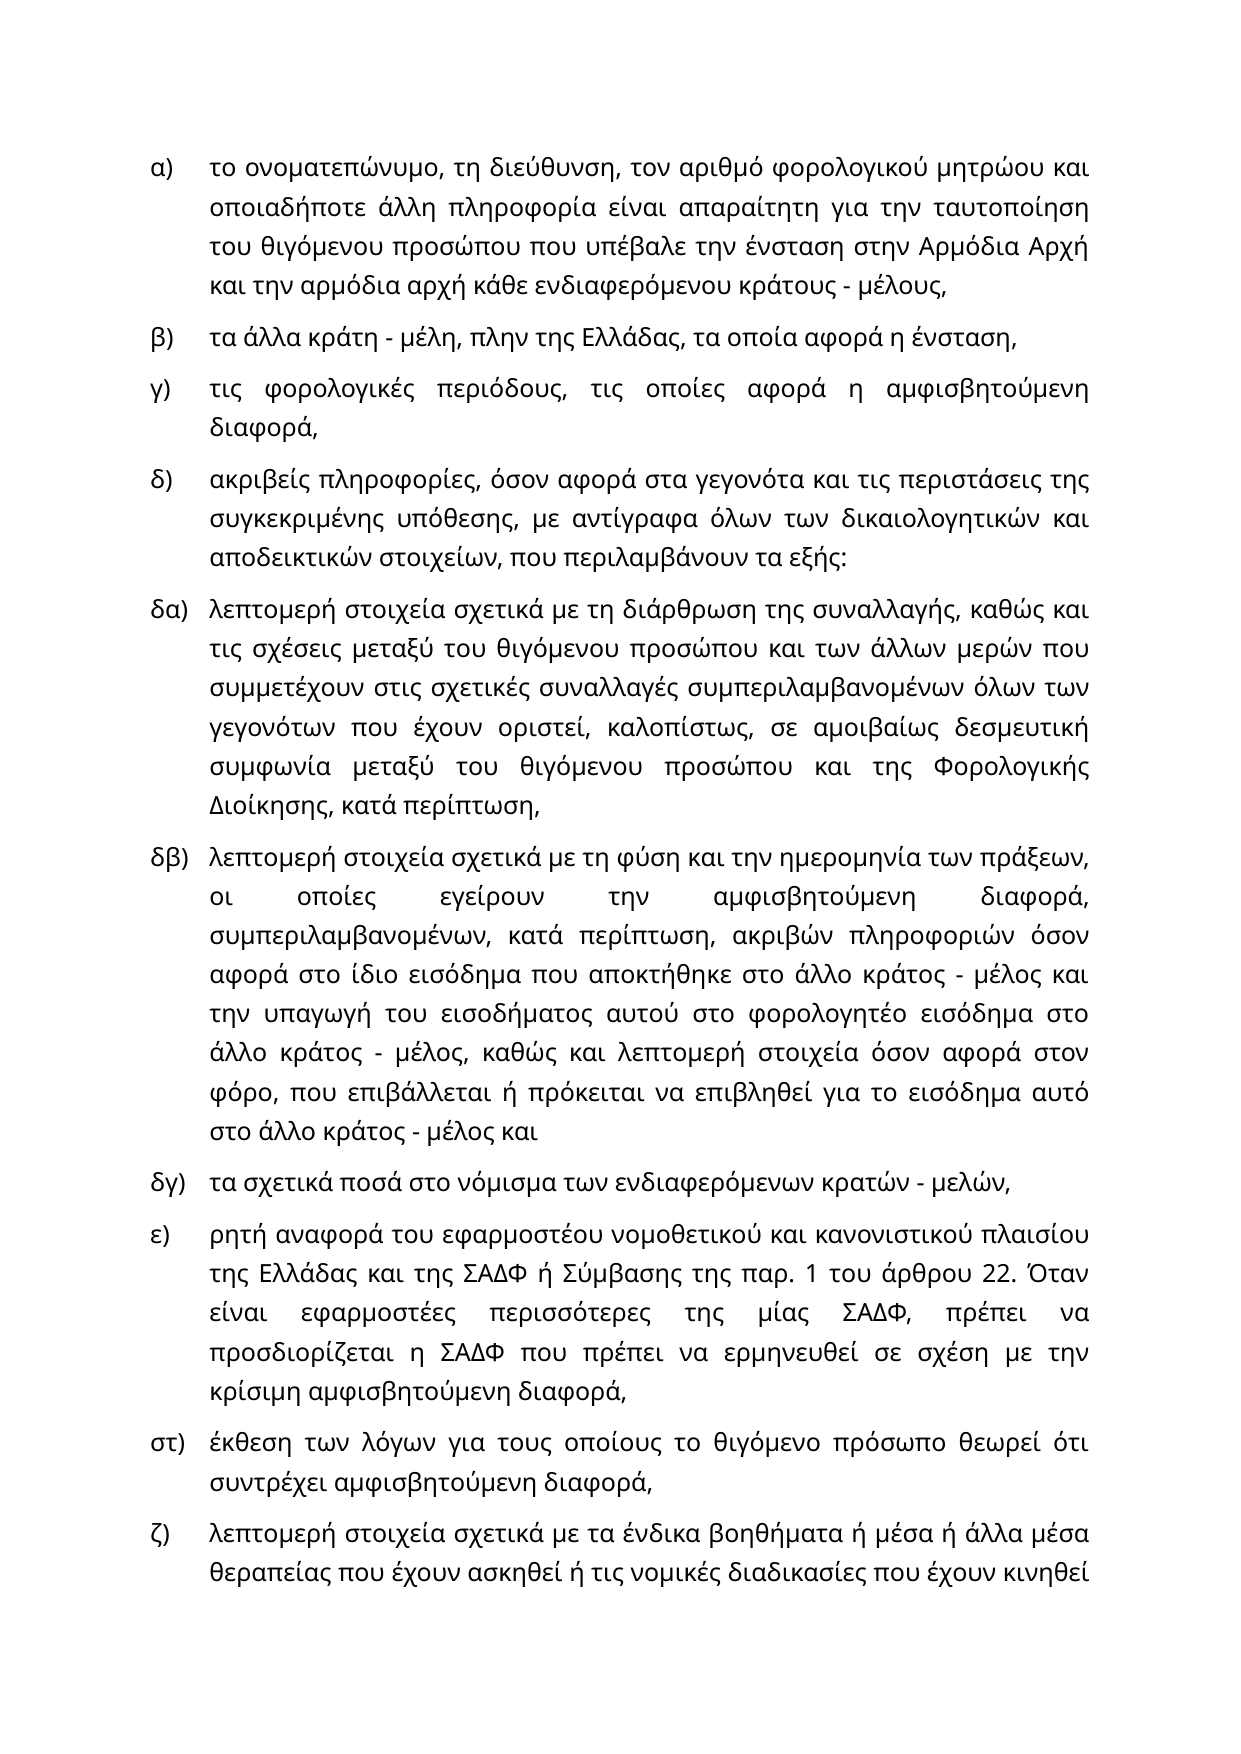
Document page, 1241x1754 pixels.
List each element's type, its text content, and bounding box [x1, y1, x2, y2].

list γ) τις φορολογικές περιόδους, τις οποίες αφορά η αμφισβητούμενη διαφορά, [150, 371, 1090, 444]
list δγ) τα σχετικά ποσά στο νόμισμα των ενδιαφερόμενων κρατών - μελών, [150, 1165, 1090, 1199]
list ε) ρητή αναφορά του εφαρμοστέου νομοθετικού και κανονιστικού πλαισίου της Ελλάδας και της ΣΑΔΦ ή Σύμβασης της παρ. 1 του άρθρου 22. Όταν είναι εφαρμοστέες περισσότερες της μίας ΣΑΔΦ, πρέπει να προσδιορίζεται η ΣΑΔΦ που πρέπει να ερμηνευθεί σε σχέση με την κρίσιμη αμφισβητούμενη διαφορά, [150, 1217, 1090, 1407]
list δα) λεπτομερή στοιχεία σχετικά με τη διάρθρωση της συναλλαγής, καθώς και τις σχέσεις μεταξύ του θιγόμενου προσώπου και των άλλων μερών που συμμετέχουν στις σχετικές συναλλαγές συμπεριλαμβανομένων όλων των γεγονότων που έχουν οριστεί, καλοπίστως, σε αμοιβαίως δεσμευτική συμφωνία μεταξύ του θιγόμενου προσώπου και της Φορολογικής Διοίκησης, κατά περίπτωση, [150, 592, 1090, 822]
list στ) έκθεση των λόγων για τους οποίους το θιγόμενο πρόσωπο θεωρεί ότι συντρέχει αμφισβητούμενη διαφορά, [150, 1425, 1090, 1498]
list ζ) λεπτομερή στοιχεία σχετικά με τα ένδικα βοηθήματα ή μέσα ή άλλα μέσα θεραπείας που έχουν ασκηθεί ή τις νομικές διαδικασίες που έχουν κινηθεί [150, 1516, 1090, 1589]
list δβ) λεπτομερή στοιχεία σχετικά με τη φύση και την ημερομηνία των πράξεων, οι οποίες εγείρουν την αμφισβητούμενη διαφορά, συμπεριλαμβανομένων, κατά περίπτωση, ακριβών πληροφοριών όσον αφορά στο ίδιο εισόδημα που αποκτήθηκε στο άλλο κράτος - μέλος και την υπαγωγή του εισοδήματος αυτού στο φορολογητέο εισόδημα στο άλλο κράτος - μέλος, καθώς και λεπτομερή στοιχεία όσον αφορά στον φόρο, που επιβάλλεται ή πρόκειται να επιβληθεί για το εισόδημα αυτό στο άλλο κράτος - μέλος και [150, 839, 1090, 1147]
list β) τα άλλα κράτη - μέλη, πλην της Ελλάδας, τα οποία αφορά η ένσταση, [150, 319, 1090, 353]
list α) το ονοματεπώνυμο, τη διεύθυνση, τον αριθμό φορολογικού μητρώου και οποιαδήποτε άλλη πληροφορία είναι απαραίτητη για την ταυτοποίηση του θιγόμενου προσώπου που υπέβαλε την ένσταση στην Αρμόδια Αρχή και την αρμόδια αρχή κάθε ενδιαφερόμενου κράτους - μέλους, [150, 150, 1090, 302]
list δ) ακριβείς πληροφορίες, όσον αφορά στα γεγονότα και τις περιστάσεις της συγκεκριμένης υπόθεσης, με αντίγραφα όλων των δικαιολογητικών και αποδεικτικών στοιχείων, που περιλαμβάνουν τα εξής: [150, 462, 1090, 574]
